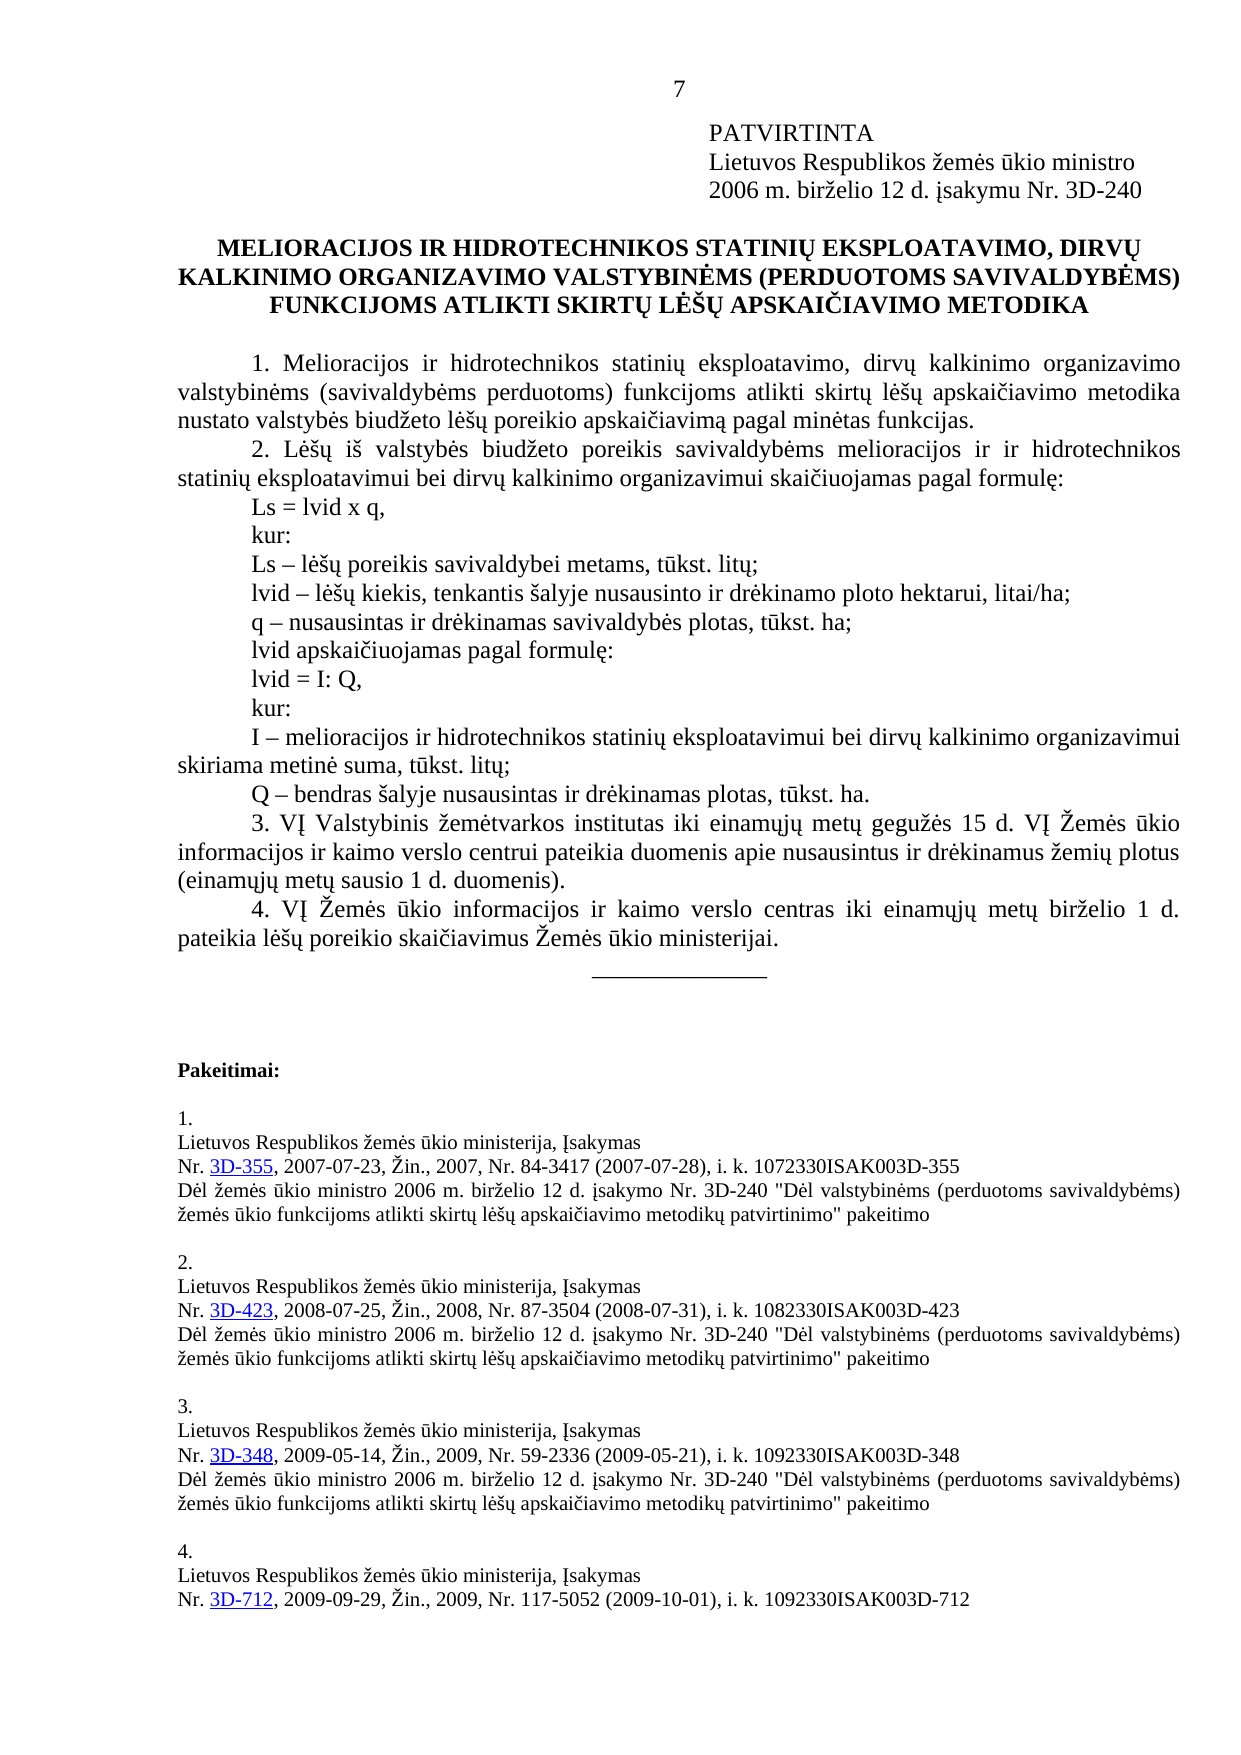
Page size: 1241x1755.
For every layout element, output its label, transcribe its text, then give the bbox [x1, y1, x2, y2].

text Dėl žemės ūkio ministro 2006 m. birželio 12 d. įsakymo Nr. 3D-240 "Dėl valstybinėms (perduotoms savivaldybėms) žemės ūkio funkcijoms atlikti skirtų lėšų apskaičiavimo metodikų patvirtinimo" pakeitimo [177, 1322, 1181, 1370]
text Lietuvos Respublikos žemės ūkio ministro [177, 147, 1181, 176]
text 4. VĮ Žemės ūkio informacijos ir kaimo verslo centras iki einamųjų metų birželio 1 d. pateikia lėšų poreikio skaičiavimus Žemės ūkio ministerijai. [177, 894, 1181, 952]
text q – nusausintas ir drėkinamas savivaldybės plotas, tūkst. ha; [177, 607, 1181, 636]
text 3. VĮ Valstybinis žemėtvarkos institutas iki einamųjų metų gegužės 15 d. VĮ Žemės ūkio informacijos ir kaimo verslo centrui pateikia duomenis apie nusausintus ir drėkinamus žemių plotus (einamųjų metų sausio 1 d. duomenis). [177, 808, 1181, 894]
text Pakeitimai: [177, 1057, 1181, 1082]
text Nr. 3D-355, 2007-07-23, Žin., 2007, Nr. 84-3417 (2007-07-28), i. k. 1072330ISAK003D-355 [177, 1154, 1181, 1178]
text 2. Lėšų iš valstybės biudžeto poreikis savivaldybėms melioracijos ir ir hidrotechnikos statinių eksploatavimui bei dirvų kalkinimo organizavimui skaičiuojamas pagal formulę: [177, 434, 1181, 492]
text Q – bendras šalyje nusausintas ir drėkinamas plotas, tūkst. ha. [177, 779, 1181, 808]
text Ls – lėšų poreikis savivaldybei metams, tūkst. litų; [177, 549, 1181, 578]
text lvid apskaičiuojamas pagal formulę: [177, 636, 1181, 664]
text 2006 m. birželio 12 d. įsakymu Nr. 3D-240 [177, 176, 1181, 204]
text kur: [177, 521, 1181, 549]
text 2. [177, 1250, 1181, 1274]
text MELIORACIJOS IR HIDROTECHNIKOS STATINIŲ EKSPLOATAVIMO, DIRVŲ KALKINIMO ORGANIZAVIMO VALSTYBINĖMS (PERDUOTOMS SAVIVALDYBĖMS) FUNKCIJOMS ATLIKTI SKIRTŲ LĖŠŲ APSKAIČIAVIMO METODIKA [177, 233, 1181, 319]
text ______________ [177, 952, 1181, 981]
text Dėl žemės ūkio ministro 2006 m. birželio 12 d. įsakymo Nr. 3D-240 "Dėl valstybinėms (perduotoms savivaldybėms) žemės ūkio funkcijoms atlikti skirtų lėšų apskaičiavimo metodikų patvirtinimo" pakeitimo [177, 1178, 1181, 1226]
text Dėl žemės ūkio ministro 2006 m. birželio 12 d. įsakymo Nr. 3D-240 "Dėl valstybinėms (perduotoms savivaldybėms) žemės ūkio funkcijoms atlikti skirtų lėšų apskaičiavimo metodikų patvirtinimo" pakeitimo [177, 1467, 1181, 1515]
text Lietuvos Respublikos žemės ūkio ministerija, Įsakymas [177, 1418, 1181, 1442]
text Lietuvos Respublikos žemės ūkio ministerija, Įsakymas [177, 1563, 1181, 1587]
text PATVIRTINTA [709, 118, 1181, 147]
text lvid – lėšų kiekis, tenkantis šalyje nusausinto ir drėkinamo ploto hektarui, litai/ha; [177, 578, 1181, 607]
text I – melioracijos ir hidrotechnikos statinių eksploatavimui bei dirvų kalkinimo organizavimui skiriama metinė suma, tūkst. litų; [177, 722, 1181, 779]
text Lietuvos Respublikos žemės ūkio ministerija, Įsakymas [177, 1130, 1181, 1154]
text Lietuvos Respublikos žemės ūkio ministerija, Įsakymas [177, 1274, 1181, 1298]
text 1. Melioracijos ir hidrotechnikos statinių eksploatavimo, dirvų kalkinimo organizavimo valstybinėms (savivaldybėms perduotoms) funkcijoms atlikti skirtų lėšų apskaičiavimo metodika nustato valstybės biudžeto lėšų poreikio apskaičiavimą pagal minėtas funkcijas. [177, 348, 1181, 434]
text Nr. 3D-348, 2009-05-14, Žin., 2009, Nr. 59-2336 (2009-05-21), i. k. 1092330ISAK003D-348 [177, 1442, 1181, 1467]
text kur: [177, 693, 1181, 722]
text Nr. 3D-712, 2009-09-29, Žin., 2009, Nr. 117-5052 (2009-10-01), i. k. 1092330ISAK003D-712 [177, 1587, 1181, 1611]
text 3. [177, 1394, 1181, 1418]
text Nr. 3D-423, 2008-07-25, Žin., 2008, Nr. 87-3504 (2008-07-31), i. k. 1082330ISAK003D-423 [177, 1298, 1181, 1322]
text 1. [177, 1106, 1181, 1130]
text 4. [177, 1539, 1181, 1563]
text Ls = lvid x q, [177, 492, 1181, 521]
text lvid = I: Q, [177, 664, 1181, 693]
